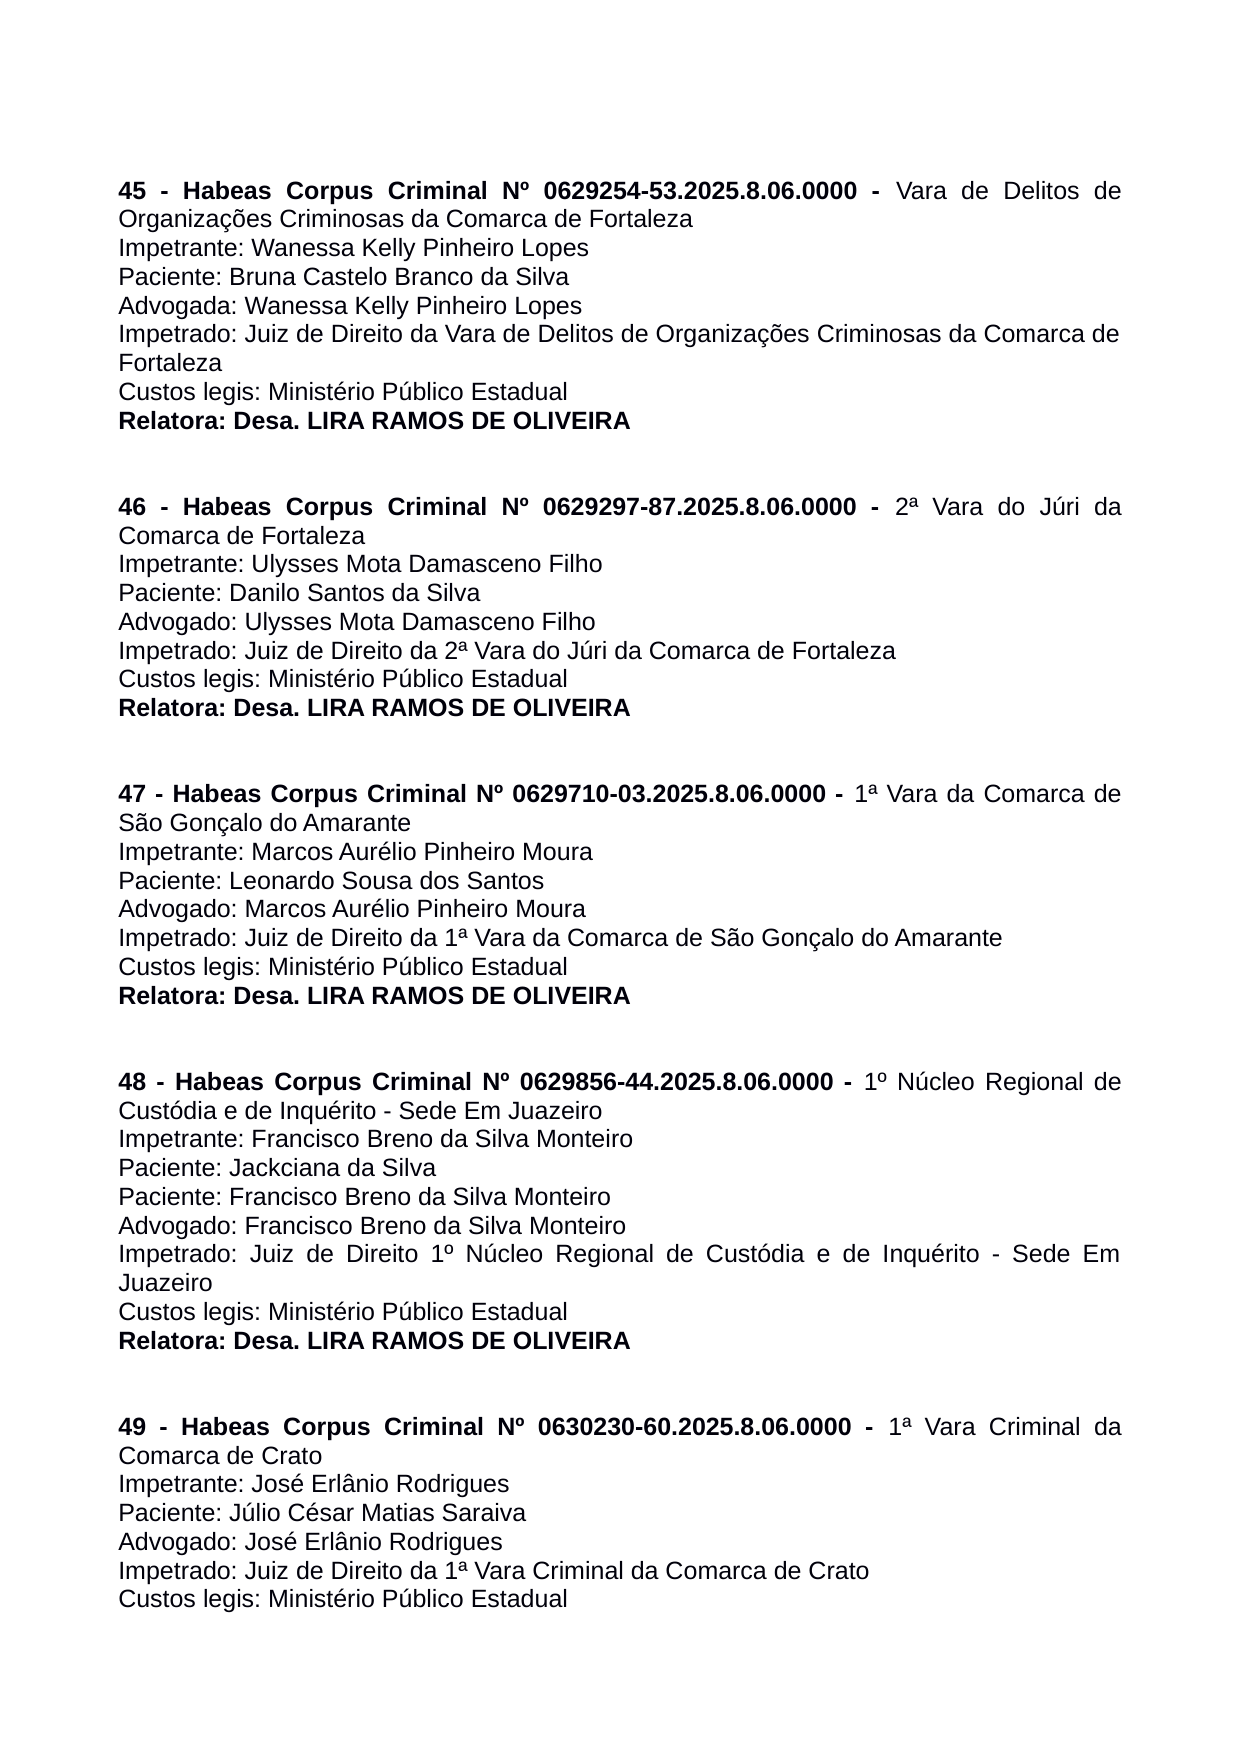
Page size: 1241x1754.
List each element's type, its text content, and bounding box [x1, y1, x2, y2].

text Custos legis: Ministério Público Estadual [118, 1297, 1122, 1326]
text 46 - Habeas Corpus Criminal Nº 0629297-87.2025.8.06.0000 - 2ª Vara do Júri da Comarca de Fortaleza [118, 492, 1122, 549]
text 45 - Habeas Corpus Criminal Nº 0629254-53.2025.8.06.0000 - Vara de Delitos de Organizações Criminosas da Comarca de Fortaleza [118, 176, 1122, 233]
text Impetrante: Ulysses Mota Damasceno Filho [118, 549, 1122, 578]
text Impetrado: Juiz de Direito da Vara de Delitos de Organizações Criminosas da Comarca de Fortaleza [118, 319, 1122, 377]
text Impetrado: Juiz de Direito da 2ª Vara do Júri da Comarca de Fortaleza [118, 636, 1122, 664]
text Advogado: Ulysses Mota Damasceno Filho [118, 607, 1122, 636]
text 48 - Habeas Corpus Criminal Nº 0629856-44.2025.8.06.0000 - 1º Núcleo Regional de Custódia e de Inquérito - Sede Em Juazeiro [118, 1067, 1122, 1124]
text Paciente: Jackciana da Silva [118, 1153, 1122, 1182]
text Advogado: Francisco Breno da Silva Monteiro [118, 1211, 1122, 1239]
text Impetrante: Marcos Aurélio Pinheiro Moura [118, 837, 1122, 866]
text Impetrado: Juiz de Direito 1º Núcleo Regional de Custódia e de Inquérito - Sede Em Juazeiro [118, 1239, 1122, 1297]
text Custos legis: Ministério Público Estadual [118, 377, 1122, 406]
text Custos legis: Ministério Público Estadual [118, 952, 1122, 981]
text Custos legis: Ministério Público Estadual [118, 1584, 1122, 1613]
text Relatora: Desa. LIRA RAMOS DE OLIVEIRA [118, 406, 1122, 434]
text Advogado: José Erlânio Rodrigues [118, 1527, 1122, 1556]
text 47 - Habeas Corpus Criminal Nº 0629710-03.2025.8.06.0000 - 1ª Vara da Comarca de São Gonçalo do Amarante [118, 779, 1122, 837]
text Paciente: Francisco Breno da Silva Monteiro [118, 1182, 1122, 1211]
text Custos legis: Ministério Público Estadual [118, 664, 1122, 693]
text Relatora: Desa. LIRA RAMOS DE OLIVEIRA [118, 693, 1122, 722]
text Paciente: Danilo Santos da Silva [118, 578, 1122, 607]
text Impetrado: Juiz de Direito da 1ª Vara Criminal da Comarca de Crato [118, 1556, 1122, 1584]
text Relatora: Desa. LIRA RAMOS DE OLIVEIRA [118, 981, 1122, 1009]
text Advogado: Marcos Aurélio Pinheiro Moura [118, 894, 1122, 923]
text Impetrado: Juiz de Direito da 1ª Vara da Comarca de São Gonçalo do Amarante [118, 923, 1122, 952]
text Paciente: Bruna Castelo Branco da Silva [118, 262, 1122, 291]
text Paciente: Júlio César Matias Saraiva [118, 1498, 1122, 1527]
text Impetrante: Wanessa Kelly Pinheiro Lopes [118, 233, 1122, 262]
text Advogada: Wanessa Kelly Pinheiro Lopes [118, 291, 1122, 319]
text Impetrante: Francisco Breno da Silva Monteiro [118, 1124, 1122, 1153]
text 49 - Habeas Corpus Criminal Nº 0630230-60.2025.8.06.0000 - 1ª Vara Criminal da Comarca de Crato [118, 1412, 1122, 1469]
text Impetrante: José Erlânio Rodrigues [118, 1469, 1122, 1498]
text Paciente: Leonardo Sousa dos Santos [118, 866, 1122, 894]
text Relatora: Desa. LIRA RAMOS DE OLIVEIRA [118, 1326, 1122, 1354]
